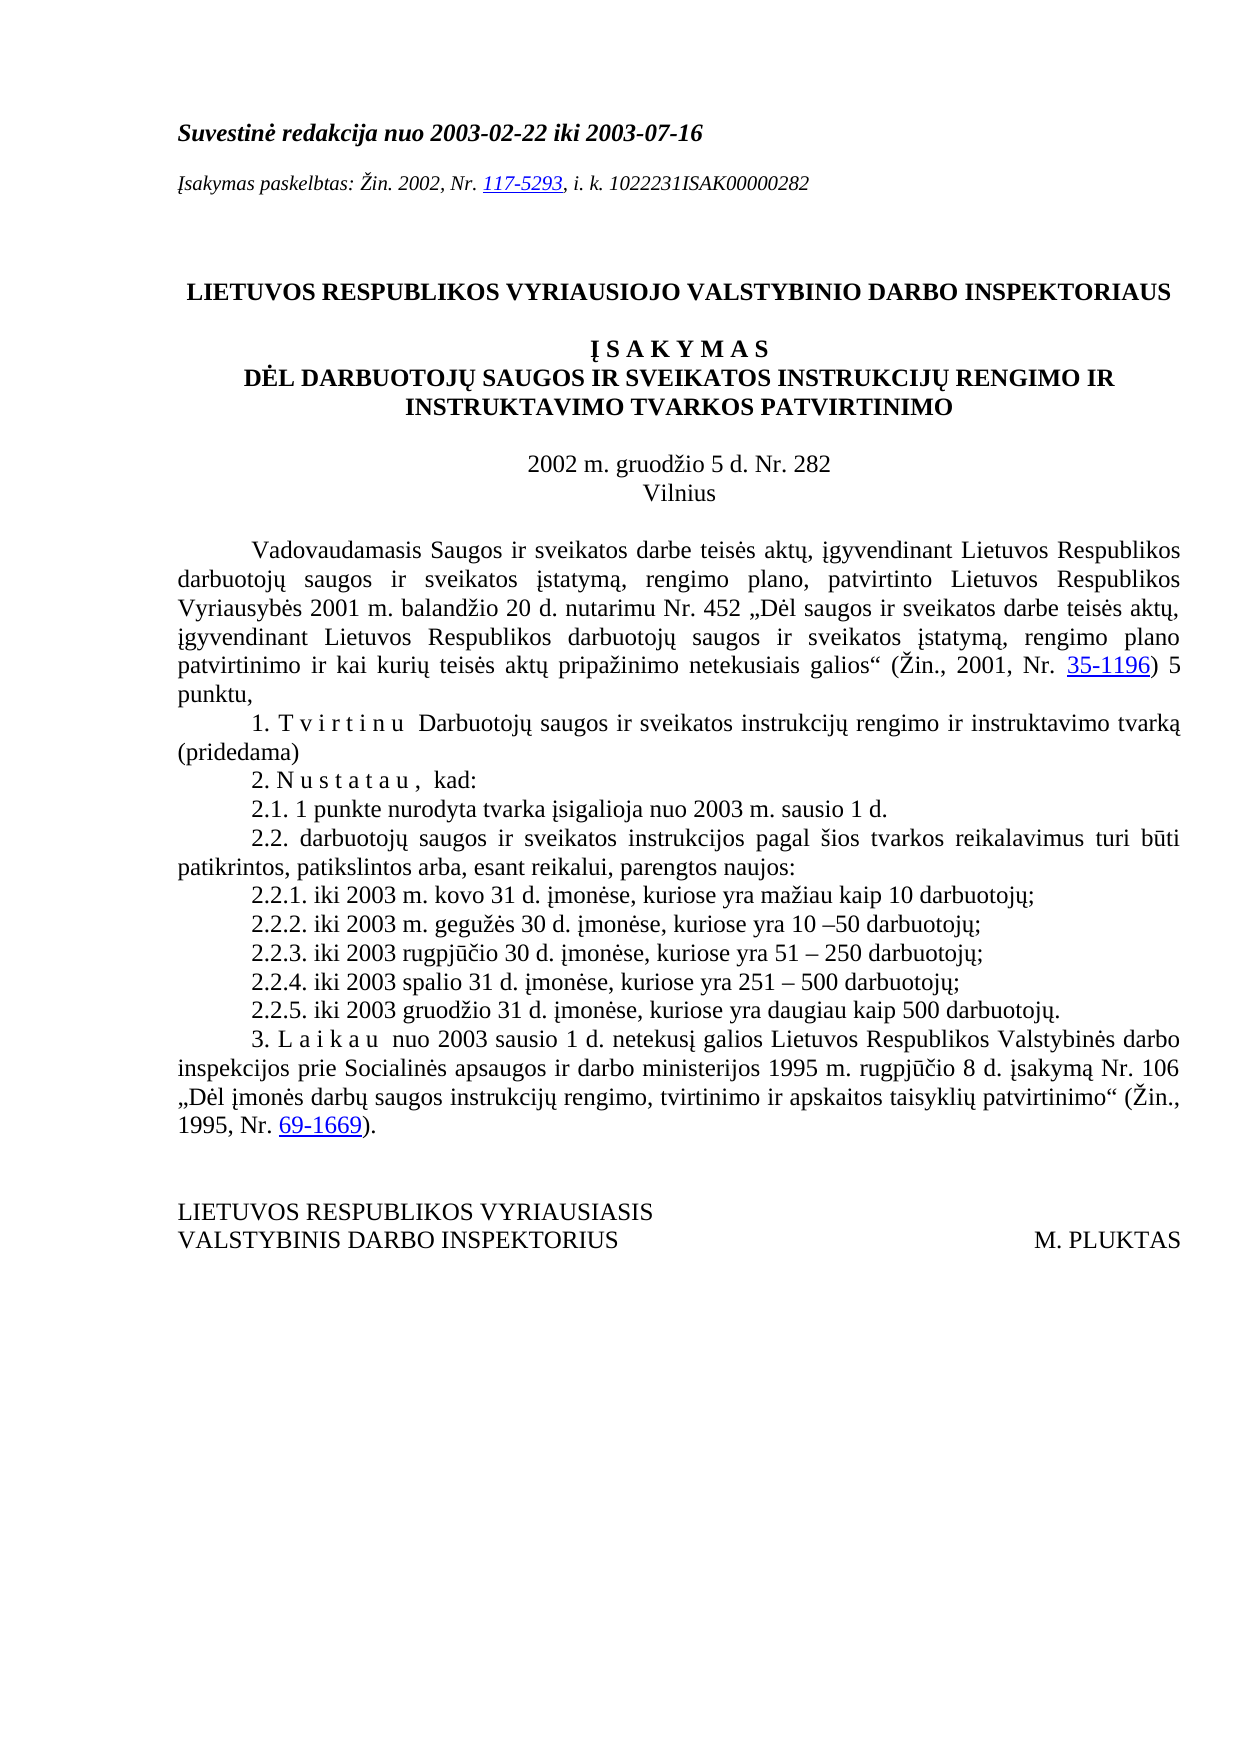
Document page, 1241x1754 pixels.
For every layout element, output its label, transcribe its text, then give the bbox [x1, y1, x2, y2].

text 1. Tvirtinu Darbuotojų saugos ir sveikatos instrukcijų rengimo ir instruktavimo tvarką (pridedama) [177, 708, 1181, 765]
text DĖL DARBUOTOJŲ SAUGOS IR SVEIKATOS INSTRUKCIJŲ RENGIMO IR INSTRUKTAVIMO TVARKOS PATVIRTINIMO [177, 363, 1181, 420]
text 2.2.5. iki 2003 gruodžio 31 d. įmonėse, kuriose yra daugiau kaip 500 darbuotojų. [177, 995, 1181, 1024]
text Vadovaudamasis Saugos ir sveikatos darbe teisės aktų, įgyvendinant Lietuvos Respublikos darbuotojų saugos ir sveikatos įstatymą, rengimo plano, patvirtinto Lietuvos Respublikos Vyriausybės 2001 m. balandžio 20 d. nutarimu Nr. 452 „Dėl saugos ir sveikatos darbe teisės aktų, įgyvendinant Lietuvos Respublikos darbuotojų saugos ir sveikatos įstatymą, rengimo plano patvirtinimo ir kai kurių teisės aktų pripažinimo netekusiais galios“ (Žin., 2001, Nr. 35-1196) 5 punktu, [177, 535, 1181, 708]
text 2.2.4. iki 2003 spalio 31 d. įmonėse, kuriose yra 251 – 500 darbuotojų; [177, 967, 1181, 995]
text 2.1. 1 punkte nurodyta tvarka įsigalioja nuo 2003 m. sausio 1 d. [177, 794, 1181, 823]
text 2.2.1. iki 2003 m. kovo 31 d. įmonėse, kuriose yra mažiau kaip 10 darbuotojų; [177, 880, 1181, 909]
text Suvestinė redakcija nuo 2003-02-22 iki 2003-07-16 [177, 118, 1181, 147]
text LIETUVOS RESPUBLIKOS VYRIAUSIASIS [177, 1197, 1181, 1225]
text Įsakymas paskelbtas: Žin. 2002, Nr. 117-5293, i. k. 1022231ISAK00000282 [177, 171, 1181, 195]
text 2.2. darbuotojų saugos ir sveikatos instrukcijos pagal šios tvarkos reikalavimus turi būti patikrintos, patikslintos arba, esant reikalui, parengtos naujos: [177, 823, 1181, 880]
text VALSTYBINIS DARBO INSPEKTORIUS M. PLUKTAS [177, 1225, 1181, 1254]
text 2. Nustatau, kad: [177, 765, 1181, 794]
text 3. Laikau nuo 2003 sausio 1 d. netekusį galios Lietuvos Respublikos Valstybinės darbo inspekcijos prie Socialinės apsaugos ir darbo ministerijos 1995 m. rugpjūčio 8 d. įsakymą Nr. 106 „Dėl įmonės darbų saugos instrukcijų rengimo, tvirtinimo ir apskaitos taisyklių patvirtinimo“ (Žin., 1995, Nr. 69-1669). [177, 1024, 1181, 1139]
text 2002 m. gruodžio 5 d. Nr. 282 [177, 449, 1181, 478]
text Į S A K Y M A S [177, 334, 1181, 363]
text LIETUVOS RESPUBLIKOS VYRIAUSIOJO VALSTYBINIO DARBO INSPEKTORIAUS [177, 277, 1181, 305]
text 2.2.2. iki 2003 m. gegužės 30 d. įmonėse, kuriose yra 10 –50 darbuotojų; [177, 909, 1181, 938]
text 2.2.3. iki 2003 rugpjūčio 30 d. įmonėse, kuriose yra 51 – 250 darbuotojų; [177, 938, 1181, 967]
text Vilnius [177, 478, 1181, 507]
